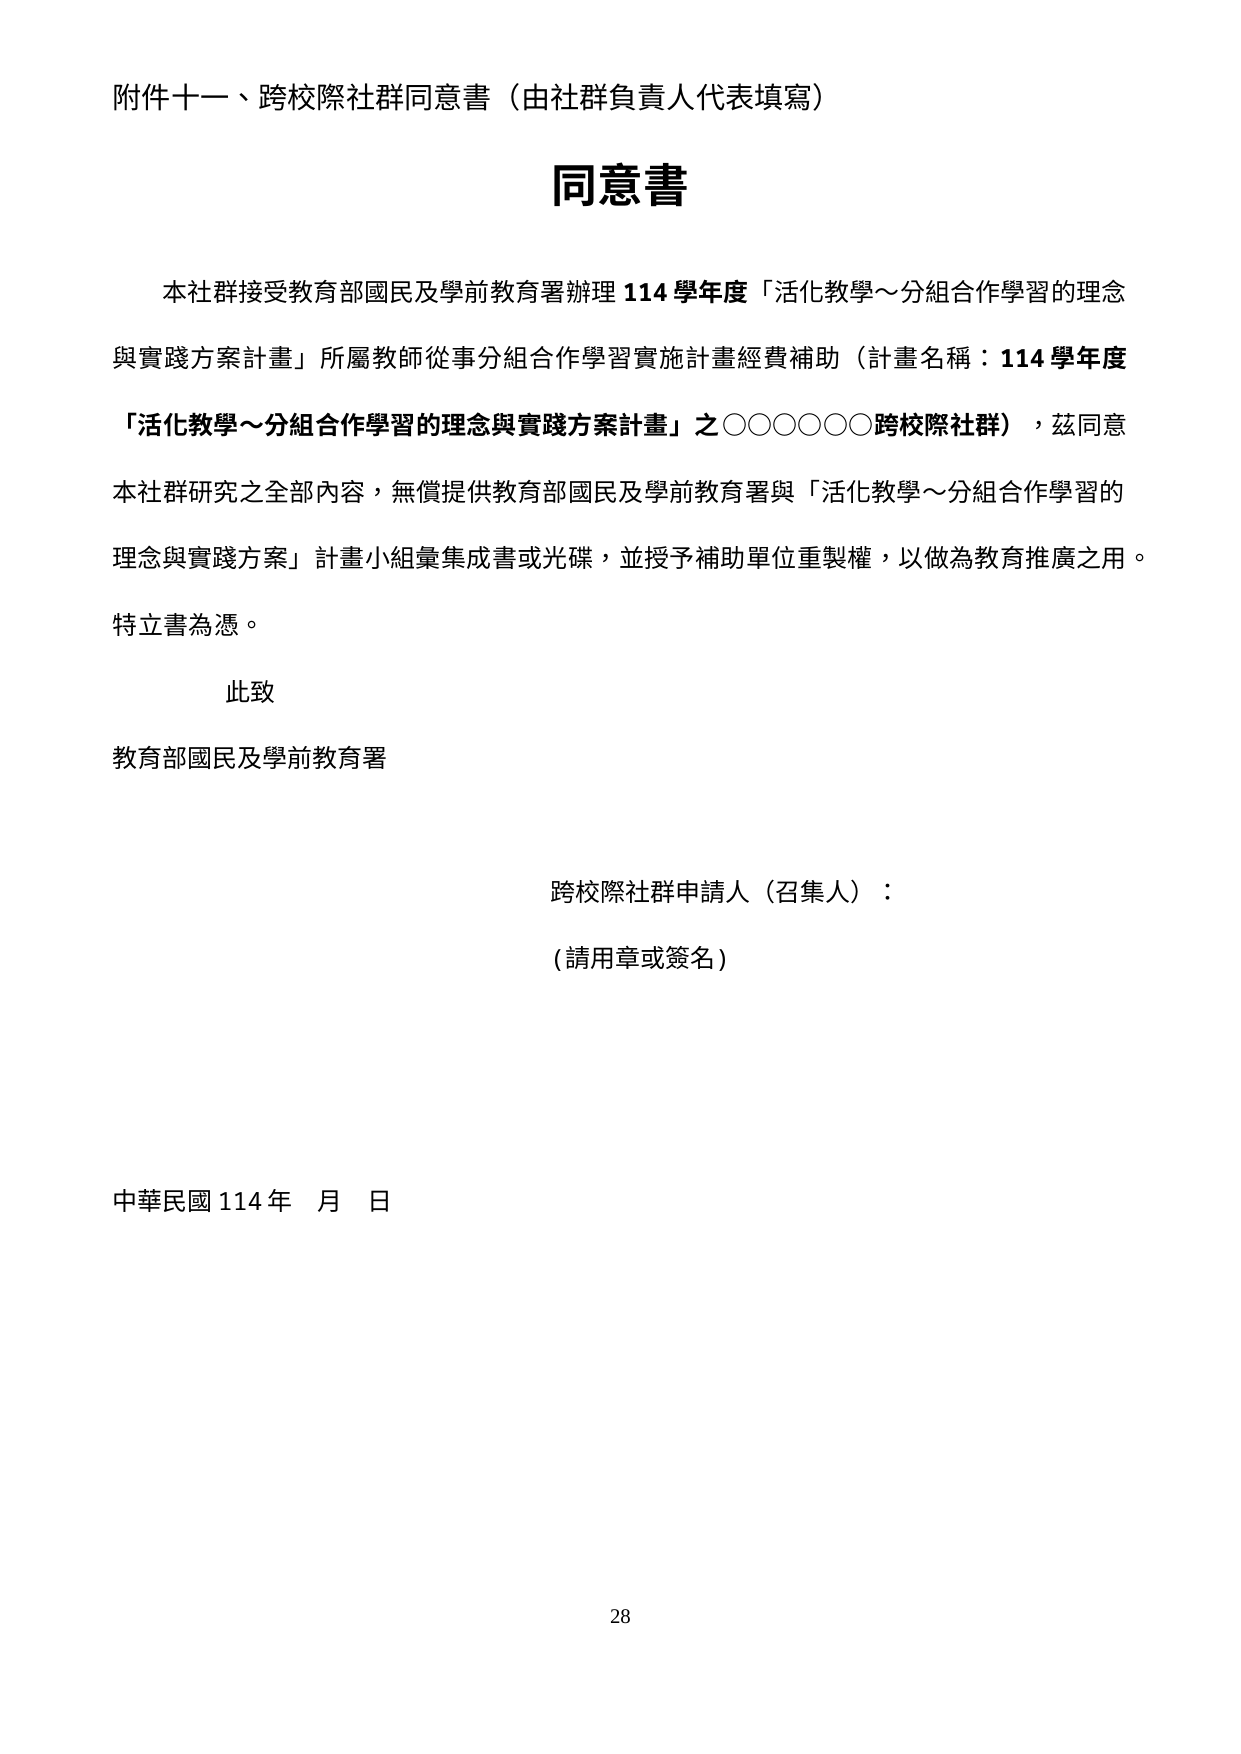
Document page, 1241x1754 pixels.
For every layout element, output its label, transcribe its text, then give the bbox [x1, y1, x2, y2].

text (請用章或簽名) [550, 914, 1128, 981]
text 跨校際社群申請人（召集人）： [550, 848, 1128, 914]
text 此致 [225, 648, 1128, 714]
text 教育部國民及學前教育署 [112, 714, 1128, 781]
text 附件十一、跨校際社群同意書（由社群負責人代表填寫） [112, 75, 1128, 117]
subtitle 中華民國114年 月 日 [112, 1181, 1128, 1217]
text 同意書 [112, 149, 1128, 216]
text 本社群接受教育部國民及學前教育署辦理114學年度「活化教學～分組合作學習的理念與實踐方案計畫」所屬教師從事分組合作學習實施計畫經費補助（計畫名稱：114學年度「活化教學～分組合作學習的理念與實踐方案計畫」之○○○○○○跨校際社群），茲同意本社群研究之全部內容，無償提供教育部國民及學前教育署與「活化教學～分組合作學習的理念與實踐方案」計畫小組彙集成書或光碟，並授予補助單位重製權，以做為教育推廣之用。特立書為憑。 [112, 248, 1128, 648]
